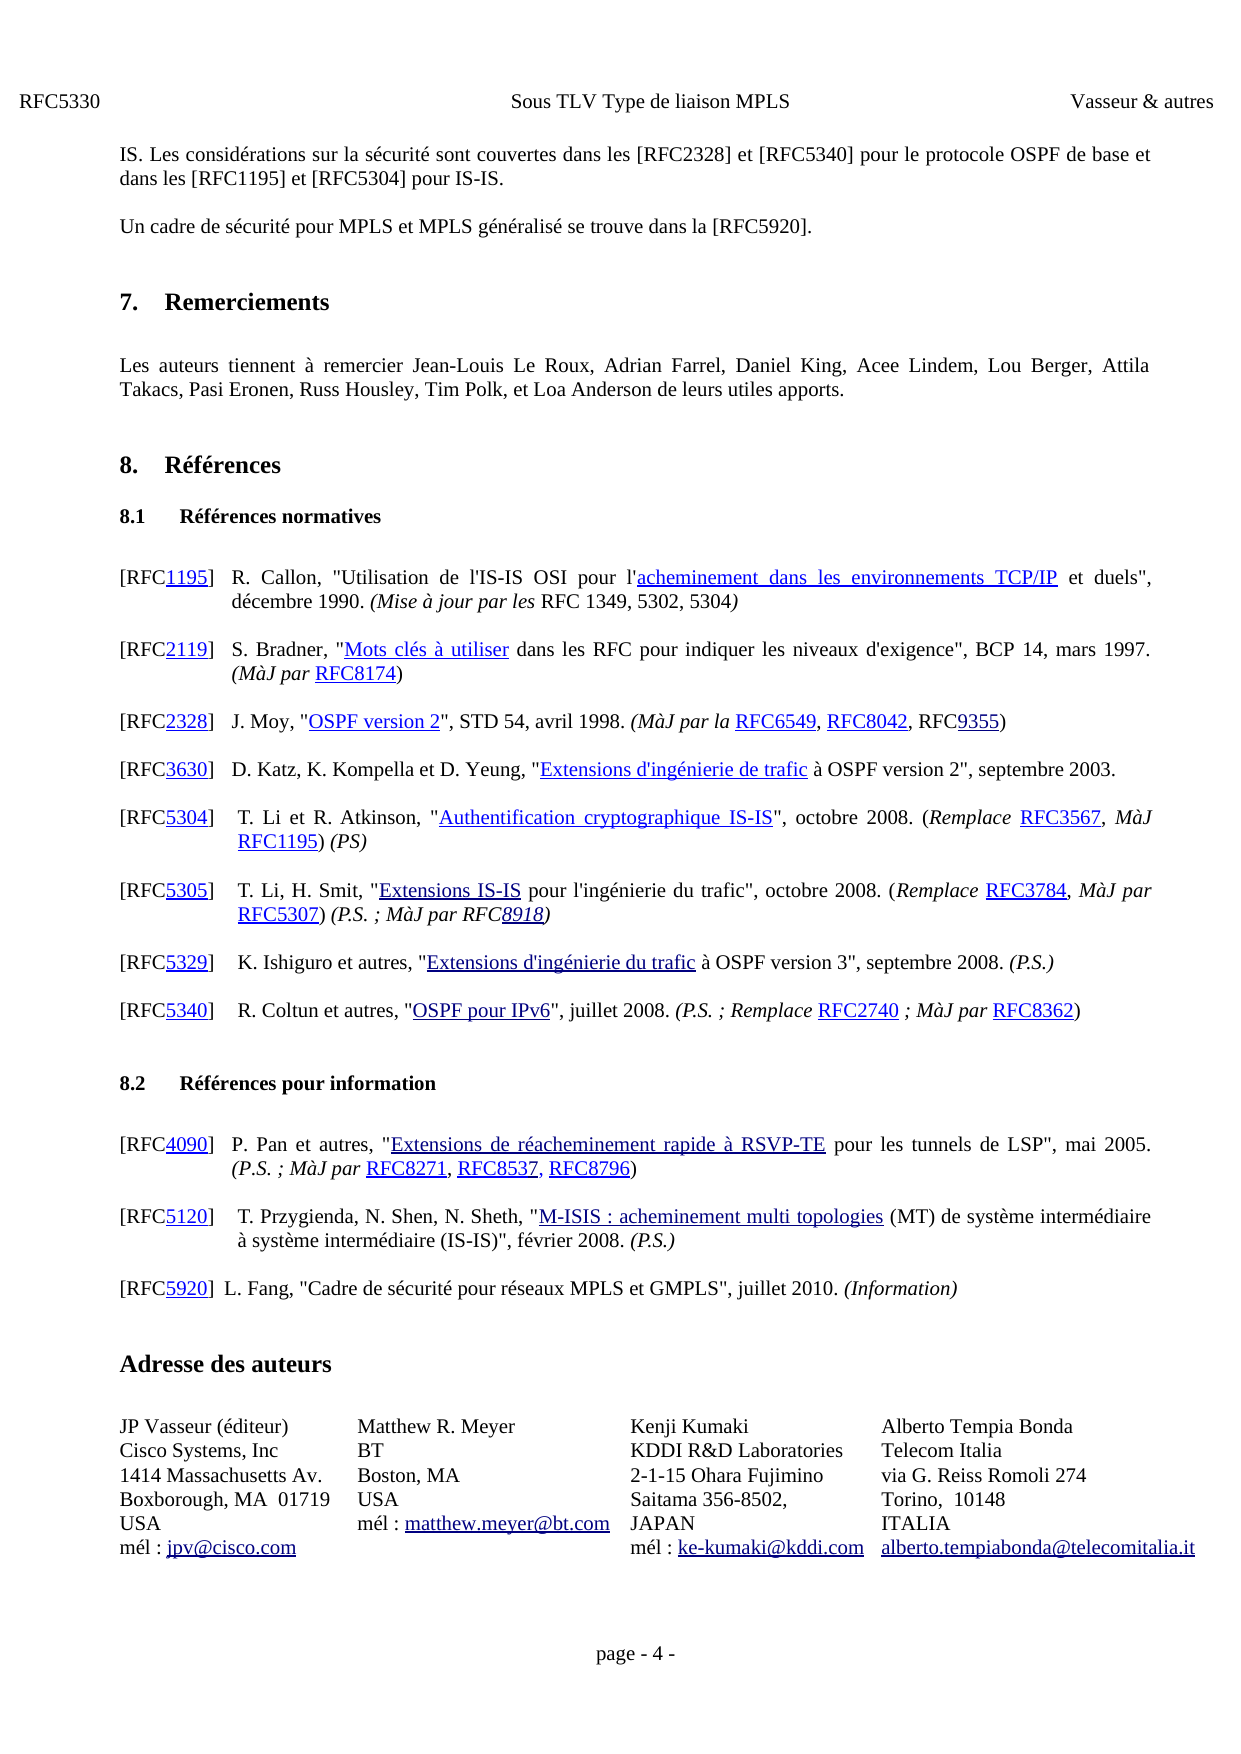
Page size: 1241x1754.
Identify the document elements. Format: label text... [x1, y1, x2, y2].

table_header Matthew R. Meyer [357, 1414, 630, 1438]
table_cell mél : ke-kumaki@kddi.com [630, 1535, 881, 1559]
text Un cadre de sécurité pour MPLS et MPLS généralisé se trouve dans la [RFC5920]. [119, 214, 1152, 238]
table_cell BT [357, 1439, 630, 1462]
subtitle 8.2 Références pour information [119, 1071, 1152, 1095]
text [RFC5120] T. Przygienda, N. Shen, N. Sheth, "M-ISIS : acheminement multi topologies (MT) de système intermédiaire à système intermédiaire (IS-IS)", février 2008. (P.S.) [119, 1204, 1152, 1252]
subtitle 8.1 Références normatives [119, 504, 1152, 528]
table_cell KDDI R&D Laboratories [630, 1439, 881, 1462]
table_cell ITALIA [881, 1511, 1211, 1535]
text [RFC5920] L. Fang, "Cadre de sécurité pour réseaux MPLS et GMPLS", juillet 2010. (Information) [119, 1276, 1152, 1300]
text [RFC2119] S. Bradner, "Mots clés à utiliser dans les RFC pour indiquer les niveaux d'exigence", BCP 14, mars 1997. (MàJ par RFC8174) [119, 637, 1152, 685]
subtitle Adresse des auteurs [119, 1349, 1152, 1378]
text [RFC5340] R. Coltun et autres, "OSPF pour IPv6", juillet 2008. (P.S. ; Remplace RFC2740 ; MàJ par RFC8362) [119, 998, 1152, 1022]
text [RFC5304] T. Li et R. Atkinson, "Authentification cryptographique IS-IS", octobre 2008. (Remplace RFC3567, MàJ RFC1195) (PS) [119, 805, 1152, 853]
table_cell Cisco Systems, Inc [119, 1439, 357, 1462]
text [RFC2328] J. Moy, "OSPF version 2", STD 54, avril 1998. (MàJ par la RFC6549, RFC8042, RFC9355) [119, 709, 1152, 733]
table_cell mél : jpv@cisco.com [119, 1535, 357, 1559]
text Les auteurs tiennent à remercier Jean-Louis Le Roux, Adrian Farrel, Daniel King, Acee Lindem, Lou Berger, Attila Takacs, Pasi Eronen, Russ Housley, Tim Polk, et Loa Anderson de leurs utiles apports. [119, 353, 1152, 401]
subtitle 8. Références [119, 450, 1152, 479]
text [RFC3630] D. Katz, K. Kompella et D. Yeung, "Extensions d'ingénierie de trafic à OSPF version 2", septembre 2003. [119, 757, 1152, 781]
table_header Kenji Kumaki [630, 1414, 881, 1438]
table_header Alberto Tempia Bonda [881, 1414, 1211, 1438]
table_cell alberto.tempiabonda@telecomitalia.it [881, 1535, 1211, 1559]
text [RFC4090] P. Pan et autres, "Extensions de réacheminement rapide à RSVP-TE pour les tunnels de LSP", mai 2005. (P.S. ; MàJ par RFC8271, RFC8537, RFC8796) [119, 1132, 1152, 1180]
text [RFC1195] R. Callon, "Utilisation de l'IS-IS OSI pour l'acheminement dans les environnements TCP/IP et duels", décembre 1990. (Mise à jour par les RFC 1349, 5302, 5304) [119, 565, 1152, 613]
subtitle 7. Remerciements [119, 287, 1152, 316]
table_cell USA [119, 1511, 357, 1535]
table_cell 2-1-15 Ohara Fujimino [630, 1463, 881, 1487]
table_cell Telecom Italia [881, 1439, 1211, 1462]
table_cell via G. Reiss Romoli 274 [881, 1463, 1211, 1487]
table_cell Boxborough, MA 01719 [119, 1487, 357, 1511]
table_cell 1414 Massachusetts Av. [119, 1463, 357, 1487]
text IS. Les considérations sur la sécurité sont couvertes dans les [RFC2328] et [RFC5340] pour le protocole OSPF de base et dans les [RFC1195] et [RFC5304] pour IS-IS. [119, 142, 1152, 190]
table_cell USA [357, 1487, 630, 1511]
table_header JP Vasseur (éditeur) [119, 1414, 357, 1438]
table_cell Boston, MA [357, 1463, 630, 1487]
table_cell Saitama 356-8502, [630, 1487, 881, 1511]
table_cell [357, 1535, 630, 1559]
text [RFC5329] K. Ishiguro et autres, "Extensions d'ingénierie du trafic à OSPF version 3", septembre 2008. (P.S.) [119, 950, 1152, 974]
table_cell Torino, 10148 [881, 1487, 1211, 1511]
table_cell mél : matthew.meyer@bt.com [357, 1511, 630, 1535]
text [RFC5305] T. Li, H. Smit, "Extensions IS-IS pour l'ingénierie du trafic", octobre 2008. (Remplace RFC3784, MàJ par RFC5307) (P.S. ; MàJ par RFC8918) [119, 877, 1152, 926]
table_cell JAPAN [630, 1511, 881, 1535]
